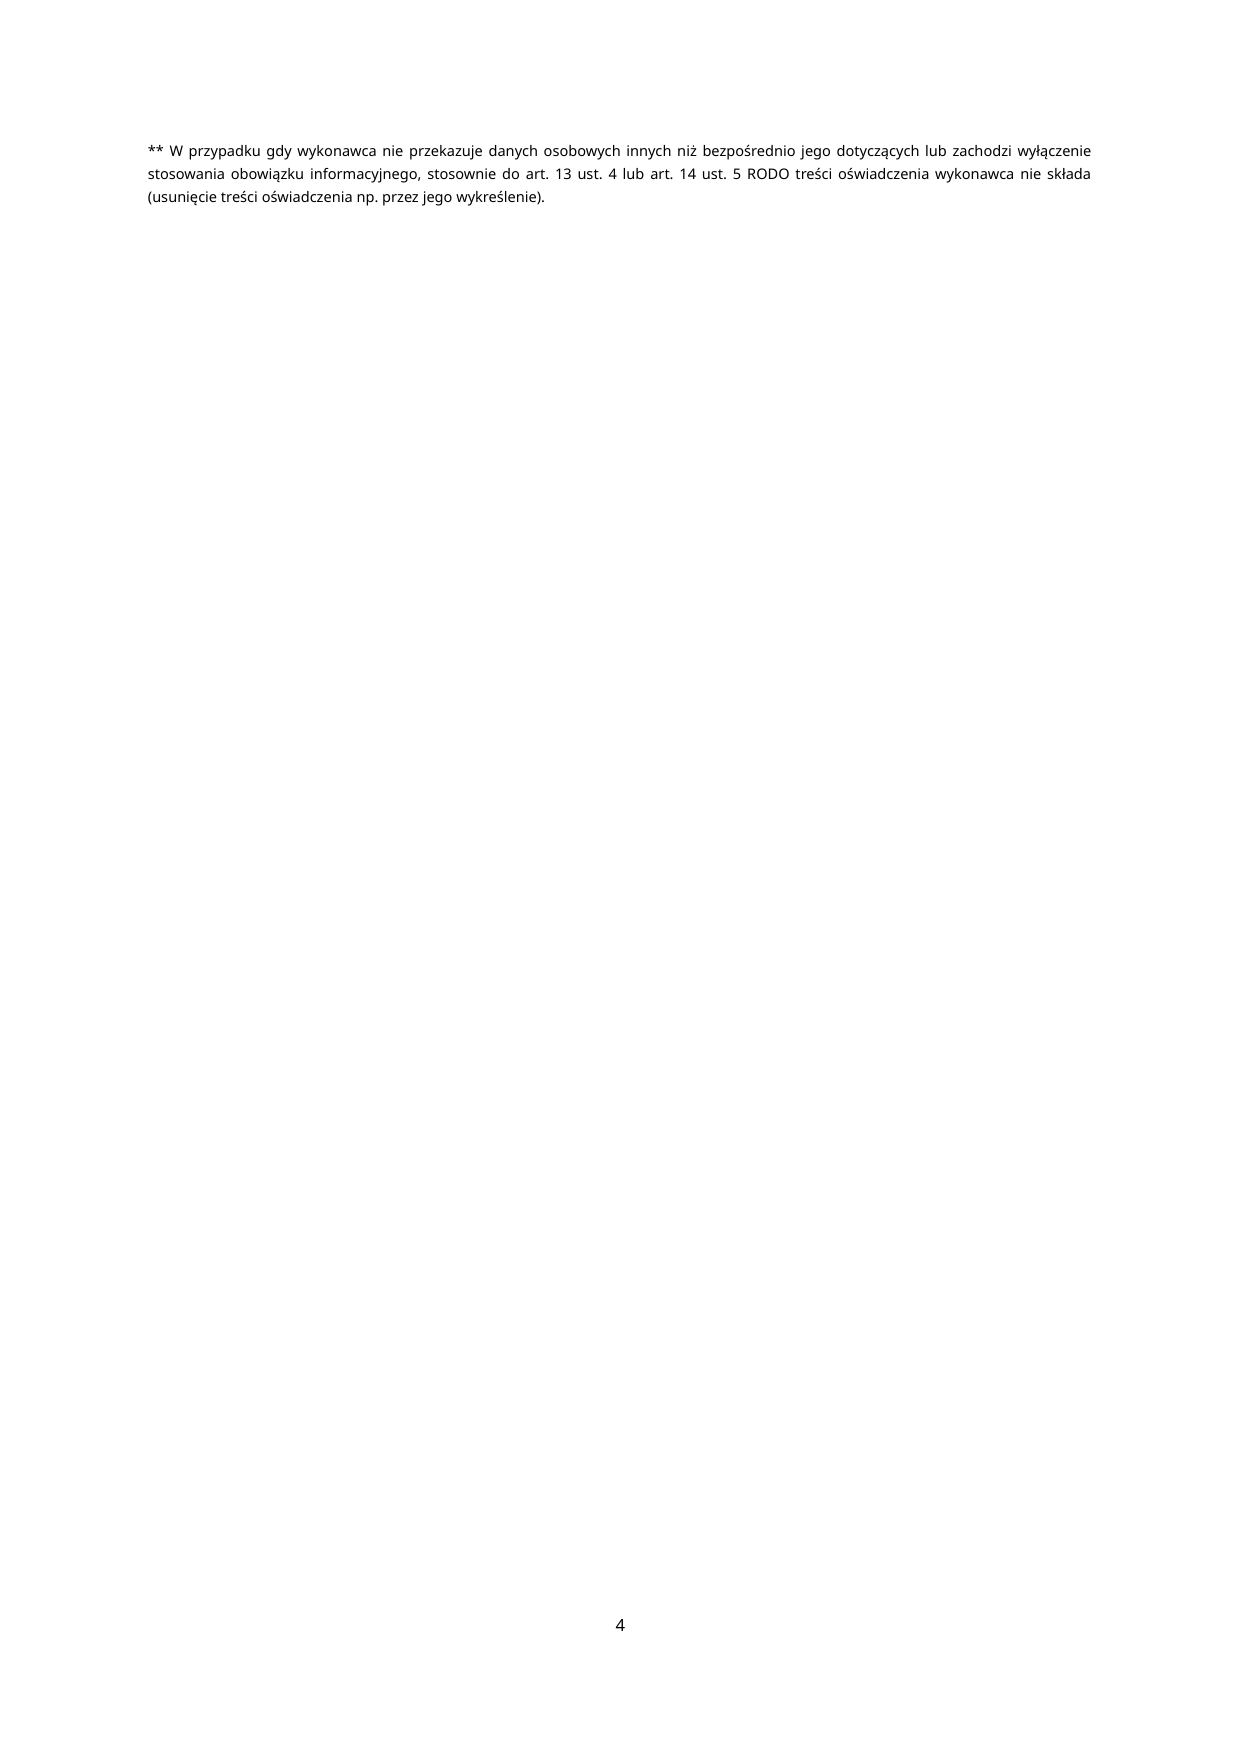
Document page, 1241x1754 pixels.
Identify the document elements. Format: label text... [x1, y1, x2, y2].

text ** W przypadku gdy wykonawca nie przekazuje danych osobowych innych niż bezpośrednio jego dotyczących lub zachodzi wyłączenie stosowania obowiązku informacyjnego, stosownie do art. 13 ust. 4 lub art. 14 ust. 5 RODO treści oświadczenia wykonawca nie składa (usunięcie treści oświadczenia np. przez jego wykreślenie). [148, 141, 1093, 206]
